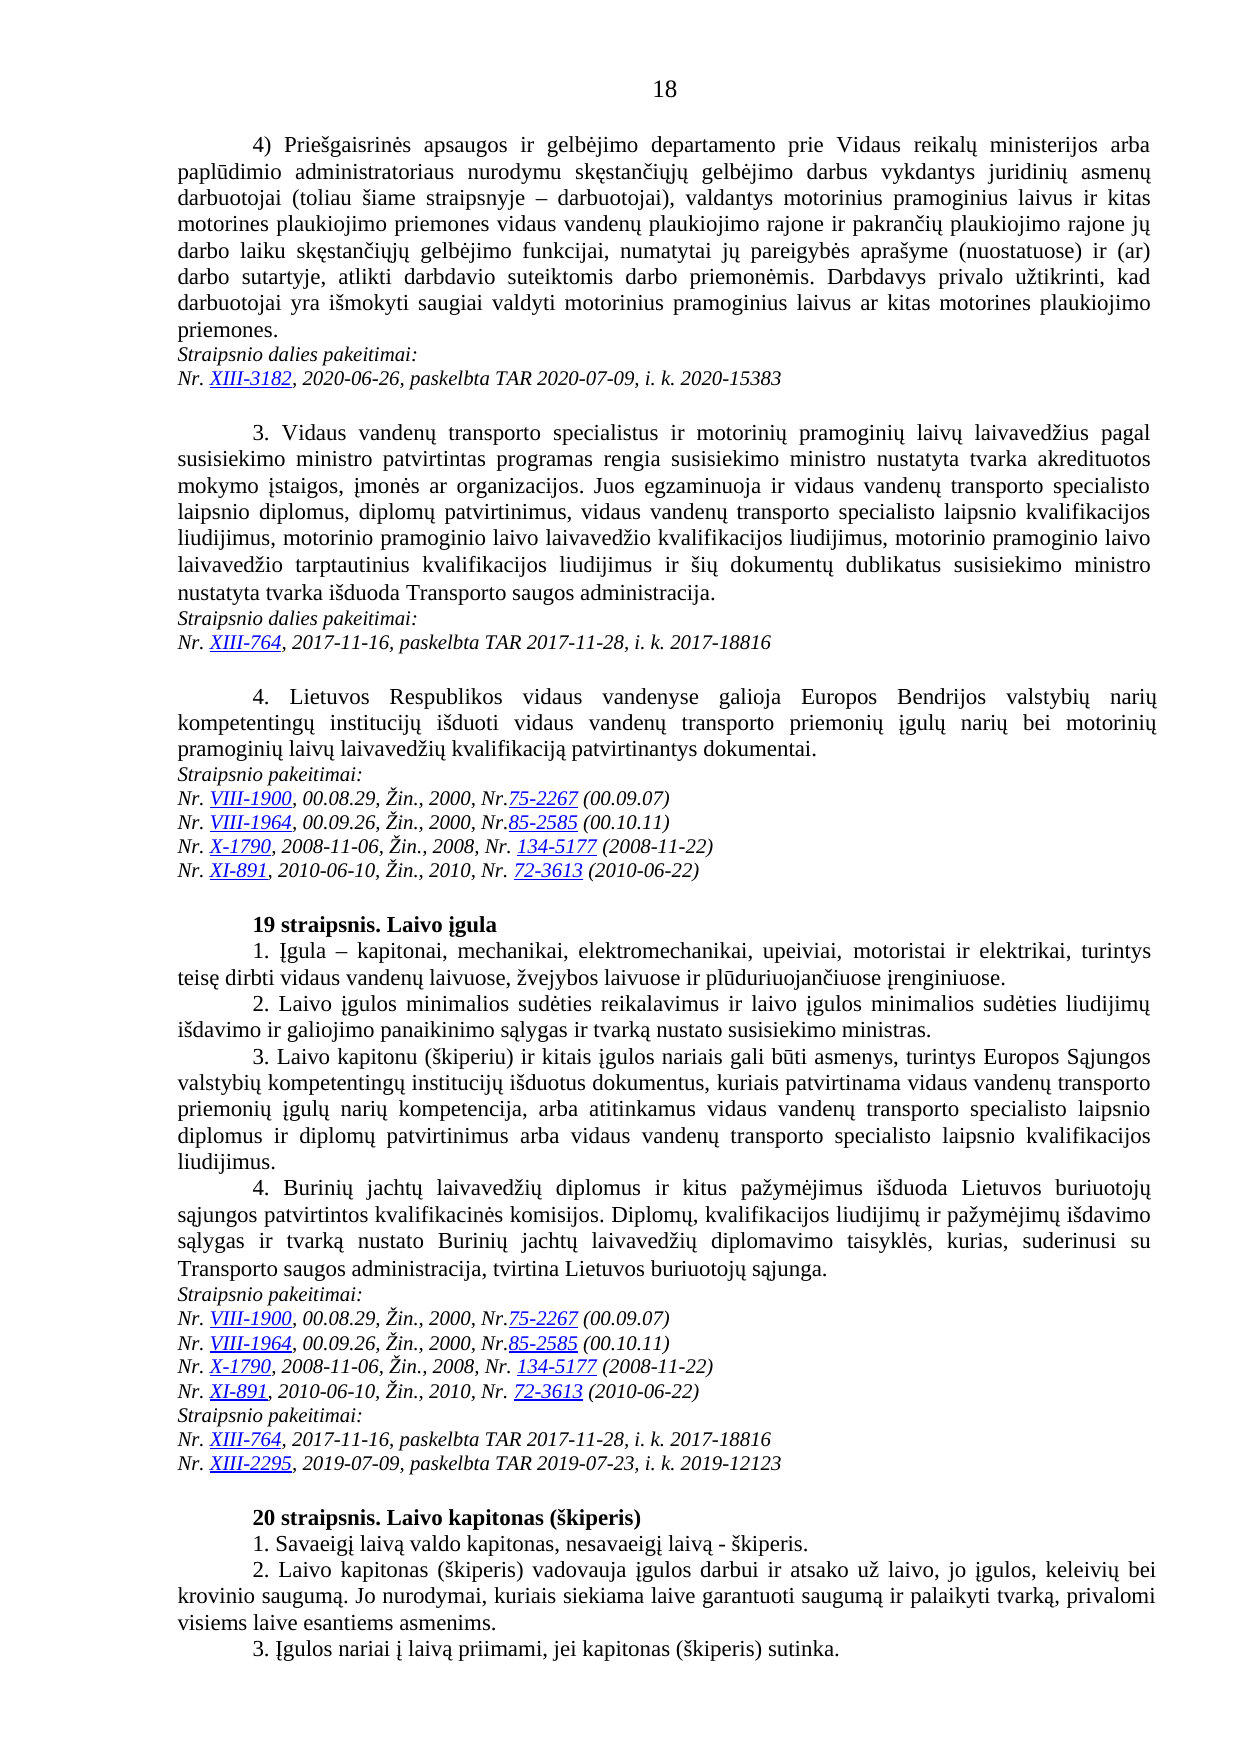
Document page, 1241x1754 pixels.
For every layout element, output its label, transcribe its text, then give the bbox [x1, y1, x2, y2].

text 4. Burinių jachtų laivavedžių diplomus ir kitus pažymėjimus išduoda Lietuvos buriuotojų sąjungos patvirtintos kvalifikacinės komisijos. Diplomų, kvalifikacijos liudijimų ir pažymėjimų išdavimo sąlygas ir tvarką nustato Burinių jachtų laivavedžių diplomavimo taisyklės, kurias, suderinusi su Transporto saugos administracija, tvirtina Lietuvos buriuotojų sąjunga. [177, 1174, 1152, 1282]
text 1. Savaeigį laivą valdo kapitonas, nesavaeigį laivą - škiperis. [177, 1530, 1158, 1556]
text Nr. XIII-3182, 2020-06-26, paskelbta TAR 2020-07-09, i. k. 2020-15383 [177, 366, 1152, 390]
text Straipsnio pakeitimai: [177, 762, 1158, 786]
text 2. Laivo įgulos minimalios sudėties reikalavimus ir laivo įgulos minimalios sudėties liudijimų išdavimo ir galiojimo panaikinimo sąlygas ir tvarką nustato susisiekimo ministras. [177, 990, 1152, 1043]
text 2. Laivo kapitonas (škiperis) vadovauja įgulos darbui ir atsako už laivo, jo įgulos, keleivių bei krovinio saugumą. Jo nurodymai, kuriais siekiama laive garantuoti saugumą ir palaikyti tvarką, privalomi visiems laive esantiems asmenims. [177, 1556, 1158, 1635]
text Straipsnio pakeitimai: [177, 1282, 1152, 1306]
text 3. Laivo kapitonu (škiperiu) ir kitais įgulos nariais gali būti asmenys, turintys Europos Sąjungos valstybių kompetentingų institucijų išduotus dokumentus, kuriais patvirtinama vidaus vandenų transporto priemonių įgulų narių kompetencija, arba atitinkamus vidaus vandenų transporto specialisto laipsnio diplomus ir diplomų patvirtinimus arba vidaus vandenų transporto specialisto laipsnio kvalifikacijos liudijimus. [177, 1043, 1152, 1174]
text Nr. XIII-2295, 2019-07-09, paskelbta TAR 2019-07-23, i. k. 2019-12123 [177, 1451, 1152, 1475]
text 19 straipsnis. Laivo įgula [177, 911, 1152, 937]
text Nr. XI-891, 2010-06-10, Žin., 2010, Nr. 72-3613 (2010-06-22) [177, 858, 1152, 882]
text 3. Vidaus vandenų transporto specialistus ir motorinių pramoginių laivų laivavedžius pagal susisiekimo ministro patvirtintas programas rengia susisiekimo ministro nustatyta tvarka akredituotos mokymo įstaigos, įmonės ar organizacijos. Juos egzaminuoja ir vidaus vandenų transporto specialisto laipsnio diplomus, diplomų patvirtinimus, vidaus vandenų transporto specialisto laipsnio kvalifikacijos liudijimus, motorinio pramoginio laivo laivavedžio kvalifikacijos liudijimus, motorinio pramoginio laivo laivavedžio tarptautinius kvalifikacijos liudijimus ir šių dokumentų dublikatus susisiekimo ministro nustatyta tvarka išduoda Transporto saugos administracija. [177, 419, 1152, 606]
text 4) Priešgaisrinės apsaugos ir gelbėjimo departamento prie Vidaus reikalų ministerijos arba paplūdimio administratoriaus nurodymu skęstančiųjų gelbėjimo darbus vykdantys juridinių asmenų darbuotojai (toliau šiame straipsnyje – darbuotojai), valdantys motorinius pramoginius laivus ir kitas motorines plaukiojimo priemones vidaus vandenų plaukiojimo rajone ir pakrančių plaukiojimo rajone jų darbo laiku skęstančiųjų gelbėjimo funkcijai, numatytai jų pareigybės aprašyme (nuostatuose) ir (ar) darbo sutartyje, atlikti darbdavio suteiktomis darbo priemonėmis. Darbdavys privalo užtikrinti, kad darbuotojai yra išmokyti saugiai valdyti motorinius pramoginius laivus ar kitas motorines plaukiojimo priemones. [177, 131, 1152, 342]
text Nr. X-1790, 2008-11-06, Žin., 2008, Nr. 134-5177 (2008-11-22) [177, 834, 1158, 858]
text Straipsnio dalies pakeitimai: [177, 342, 1152, 366]
text Nr. VIII-1964, 00.09.26, Žin., 2000, Nr.85-2585 (00.10.11) [177, 1330, 1152, 1354]
text Nr. VIII-1900, 00.08.29, Žin., 2000, Nr.75-2267 (00.09.07) [177, 786, 1158, 810]
text Nr. XIII-764, 2017-11-16, paskelbta TAR 2017-11-28, i. k. 2017-18816 [177, 630, 1152, 654]
text Nr. XI-891, 2010-06-10, Žin., 2010, Nr. 72-3613 (2010-06-22) [177, 1378, 1152, 1403]
text Nr. VIII-1900, 00.08.29, Žin., 2000, Nr.75-2267 (00.09.07) [177, 1306, 1152, 1330]
text Nr. VIII-1964, 00.09.26, Žin., 2000, Nr.85-2585 (00.10.11) [177, 810, 1158, 834]
text Straipsnio pakeitimai: [177, 1403, 1152, 1427]
text 3. Įgulos nariai į laivą priimami, jei kapitonas (škiperis) sutinka. [177, 1635, 1158, 1662]
text 1. Įgula – kapitonai, mechanikai, elektromechanikai, upeiviai, motoristai ir elektrikai, turintys teisę dirbti vidaus vandenų laivuose, žvejybos laivuose ir plūduriuojančiuose įrenginiuose. [177, 937, 1152, 990]
text 20 straipsnis. Laivo kapitonas (škiperis) [177, 1503, 1158, 1530]
text 4. Lietuvos Respublikos vidaus vandenyse galioja Europos Bendrijos valstybių narių kompetentingų institucijų išduoti vidaus vandenų transporto priemonių įgulų narių bei motorinių pramoginių laivų laivavedžių kvalifikaciją patvirtinantys dokumentai. [177, 683, 1158, 762]
text Nr. X-1790, 2008-11-06, Žin., 2008, Nr. 134-5177 (2008-11-22) [177, 1354, 1152, 1378]
text Straipsnio dalies pakeitimai: [177, 606, 1152, 630]
text Nr. XIII-764, 2017-11-16, paskelbta TAR 2017-11-28, i. k. 2017-18816 [177, 1427, 1152, 1451]
